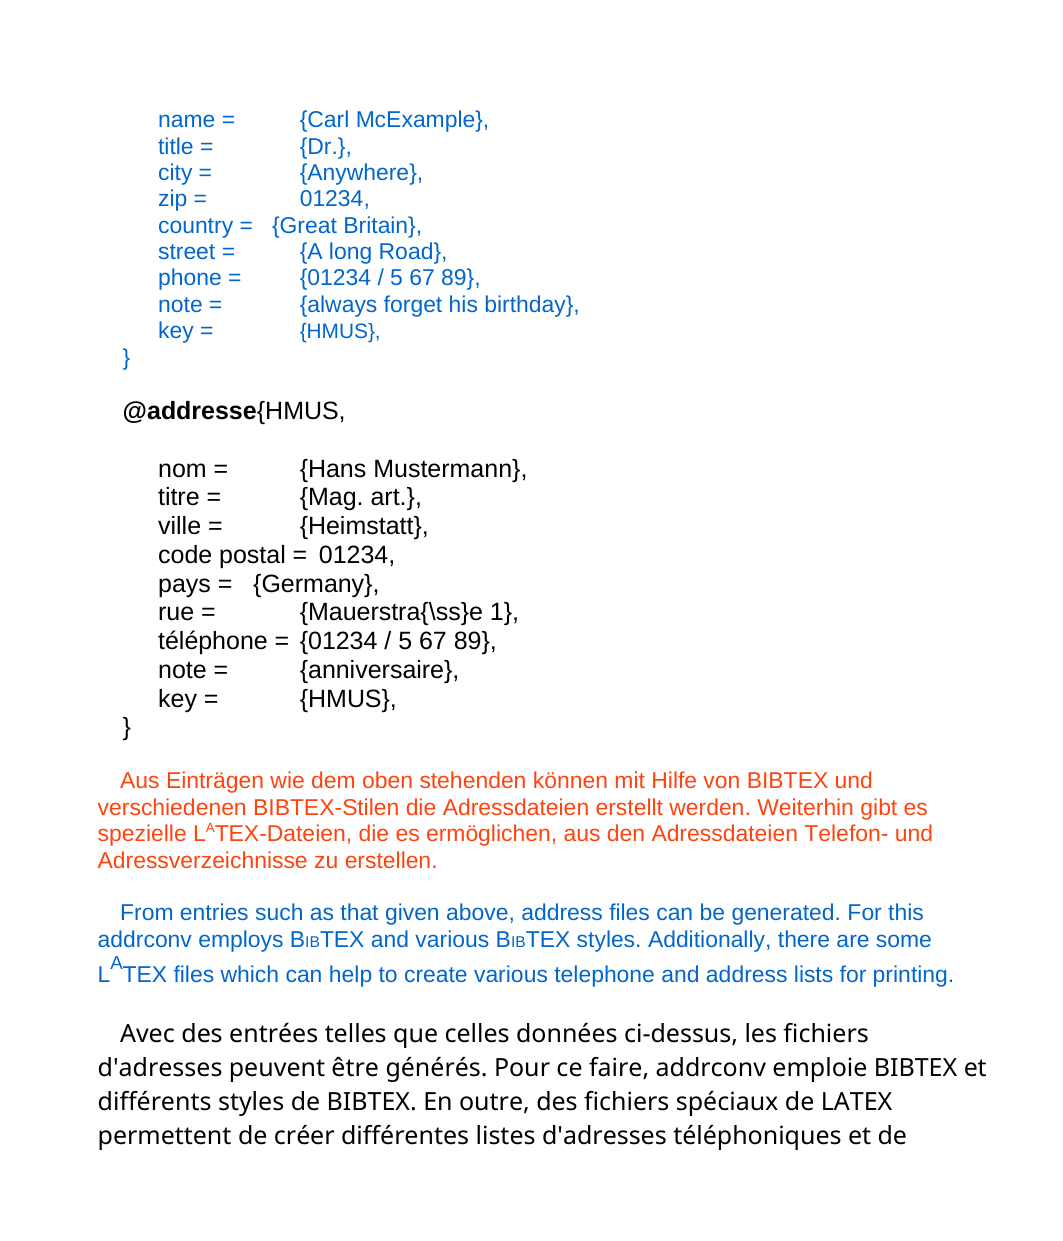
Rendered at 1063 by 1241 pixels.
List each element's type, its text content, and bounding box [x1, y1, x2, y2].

text ville = {Heimstatt}, [158, 511, 995, 540]
text rue = {Mauerstra{\ss}e 1}, [158, 597, 995, 626]
text street = {A long Road}, [158, 238, 995, 264]
text } [122, 343, 995, 370]
text nom = {Hans Mustermann}, [158, 454, 995, 482]
text note = {anniversaire}, [158, 655, 995, 684]
text Aus Einträgen wie dem oben stehenden können mit Hilfe von BIBTEX und verschiedenen BIBTEX-Stilen die Adressdateien erstellt werden. Weiterhin gibt es spezielle LATEX-Dateien, die es ermöglichen, aus den Adressdateien Telefon- und Adressverzeichnisse zu erstellen. [97, 767, 995, 873]
text phone = {01234 / 5 67 89}, [158, 264, 995, 291]
text note = {always forget his birthday}, [158, 291, 995, 317]
text From entries such as that given above, address files can be generated. For this addrconv employs BIBTEX and various BIBTEX styles. Additionally, there are some LATEX files which can help to create various telephone and address lists for printing. [97, 899, 995, 989]
text @addresse{HMUS, [122, 396, 995, 425]
text country = {Great Britain}, [158, 212, 995, 238]
text key = {HMUS}, [158, 684, 995, 712]
text zip = 01234, [158, 185, 995, 212]
text name = {Carl McExample}, [158, 106, 995, 133]
text city = {Anywhere}, [158, 159, 995, 185]
text key = {HMUS}, [158, 317, 995, 343]
text Avec des entrées telles que celles données ci-dessus, les fichiers d'adresses peuvent être générés. Pour ce faire, addrconv emploie BIBTEX et différents styles de BIBTEX. En outre, des fichiers spéciaux de LATEX permettent de créer différentes listes d'adresses téléphoniques et de [97, 1015, 995, 1152]
text } [122, 712, 995, 741]
text titre = {Mag. art.}, [158, 482, 995, 511]
text pays = {Germany}, [158, 569, 995, 597]
text title = {Dr.}, [158, 133, 995, 159]
text téléphone = {01234 / 5 67 89}, [158, 626, 995, 655]
text code postal = 01234, [158, 540, 995, 569]
